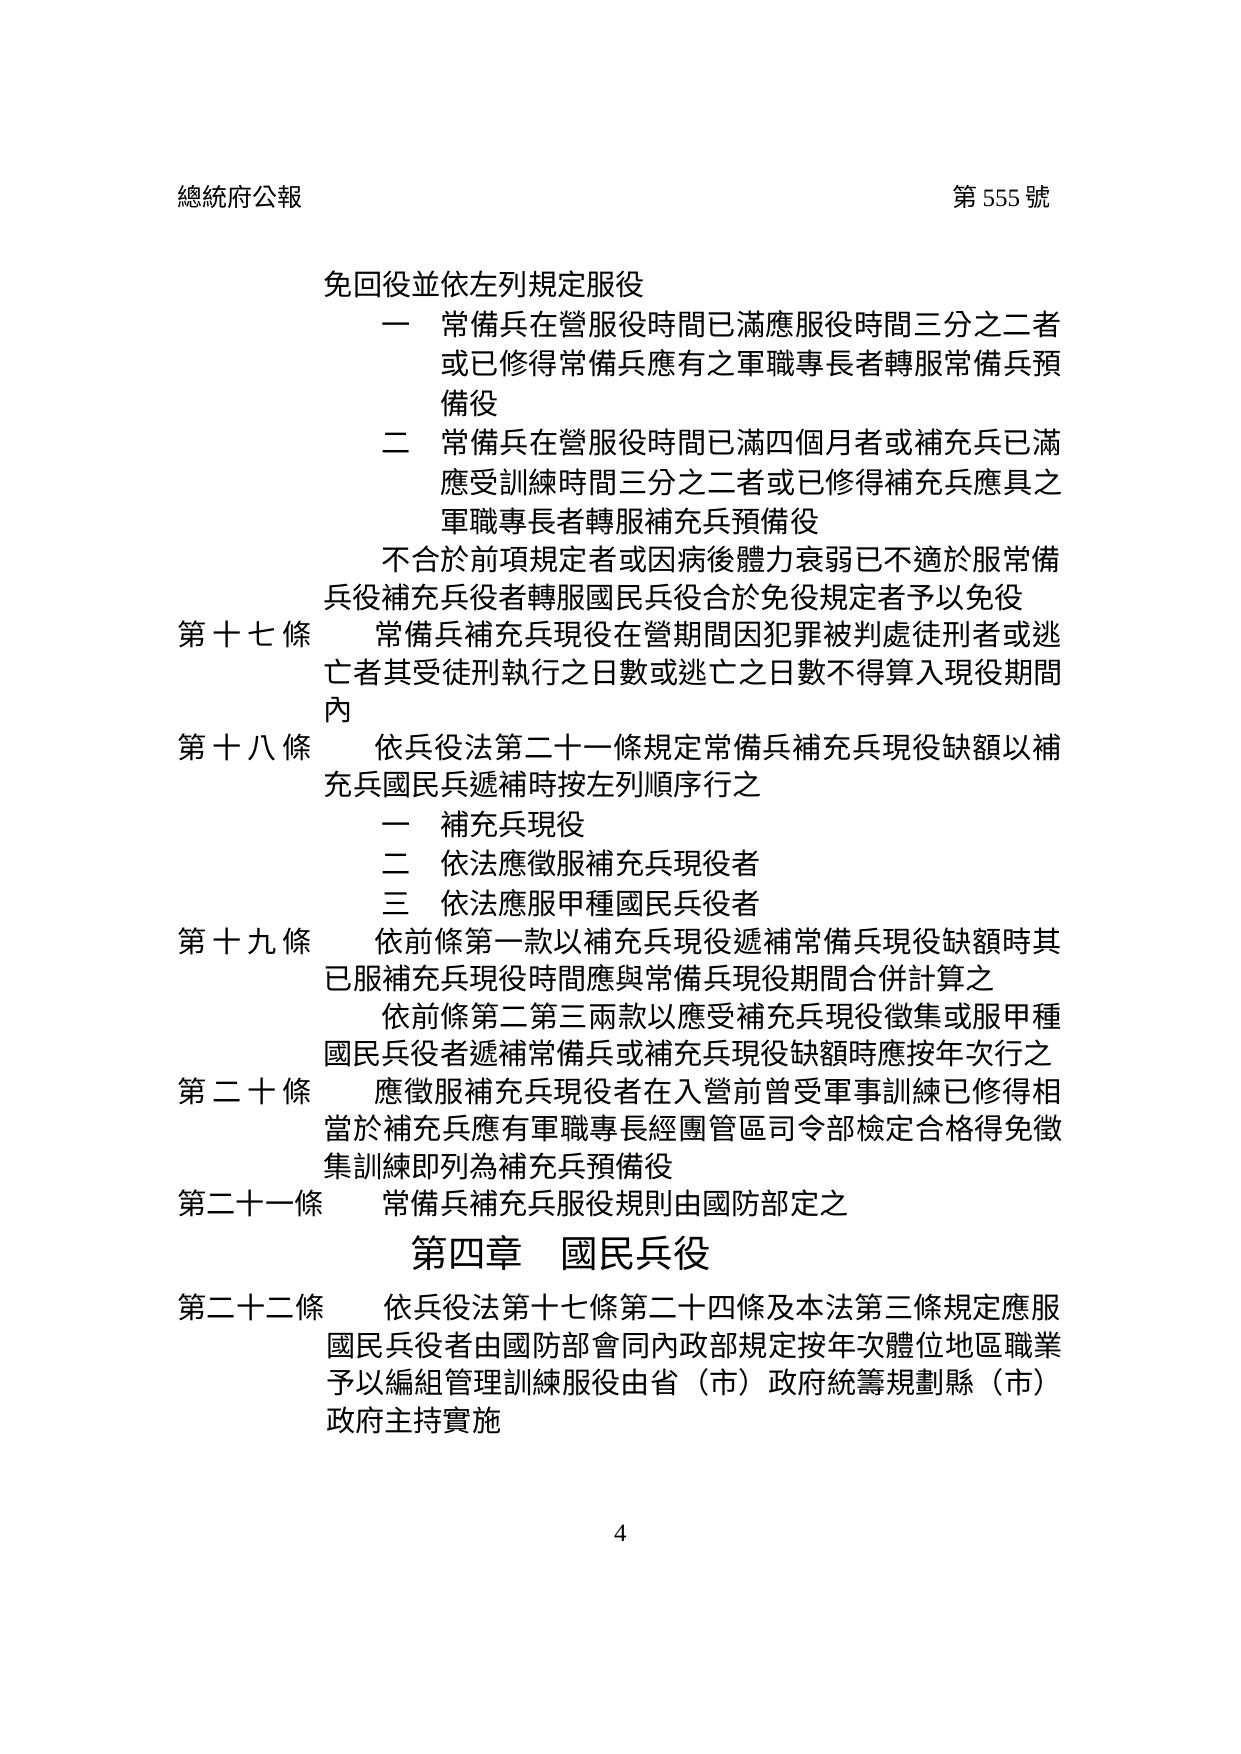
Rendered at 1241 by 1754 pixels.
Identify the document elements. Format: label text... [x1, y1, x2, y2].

text 第十九條 依前條第一款以補充兵現役遞補常備兵現役缺額時其已服補充兵現役時間應與常備兵現役期間合併計算之 [177, 922, 1063, 997]
text 第十八條 依兵役法第二十一條規定常備兵補充兵現役缺額以補充兵國民兵遞補時按左列順序行之 [177, 728, 1063, 803]
text 二 依法應徵服補充兵現役者 [381, 843, 1063, 882]
text 一 補充兵現役 [381, 803, 1063, 843]
text 第二十條 應徵服補充兵現役者在入營前曾受軍事訓練已修得相當於補充兵應有軍職專長經團管區司令部檢定合格得免徵集訓練即列為補充兵預備役 [177, 1072, 1063, 1184]
text 第十七條 常備兵補充兵現役在營期間因犯罪被判處徒刑者或逃亡者其受徒刑執行之日數或逃亡之日數不得算入現役期間內 [177, 616, 1063, 728]
text 不合於前項規定者或因病後體力衰弱已不適於服常備兵役補充兵役者轉服國民兵役合於免役規定者予以免役 [323, 541, 1063, 616]
text 第二十二條 依兵役法第十七條第二十四條及本法第三條規定應服國民兵役者由國防部會同內政部規定按年次體位地區職業予以編組管理訓練服役由省（市）政府統籌規劃縣（市）政府主持實施 [177, 1289, 1063, 1439]
text 免回役並依左列規定服役 [177, 266, 1063, 303]
text 二 常備兵在營服役時間已滿四個月者或補充兵已滿應受訓練時間三分之二者或已修得補充兵應具之軍職專長者轉服補充兵預備役 [381, 422, 1063, 541]
text 依前條第二第三兩款以應受補充兵現役徵集或服甲種國民兵役者遞補常備兵或補充兵現役缺額時應按年次行之 [323, 997, 1063, 1072]
text 第二十一條 常備兵補充兵服役規則由國防部定之 [177, 1184, 1063, 1222]
text 三 依法應服甲種國民兵役者 [381, 882, 1063, 922]
text 一 常備兵在營服役時間已滿應服役時間三分之二者或已修得常備兵應有之軍職專長者轉服常備兵預備役 [381, 303, 1063, 422]
text 第四章 國民兵役 [411, 1234, 1063, 1276]
